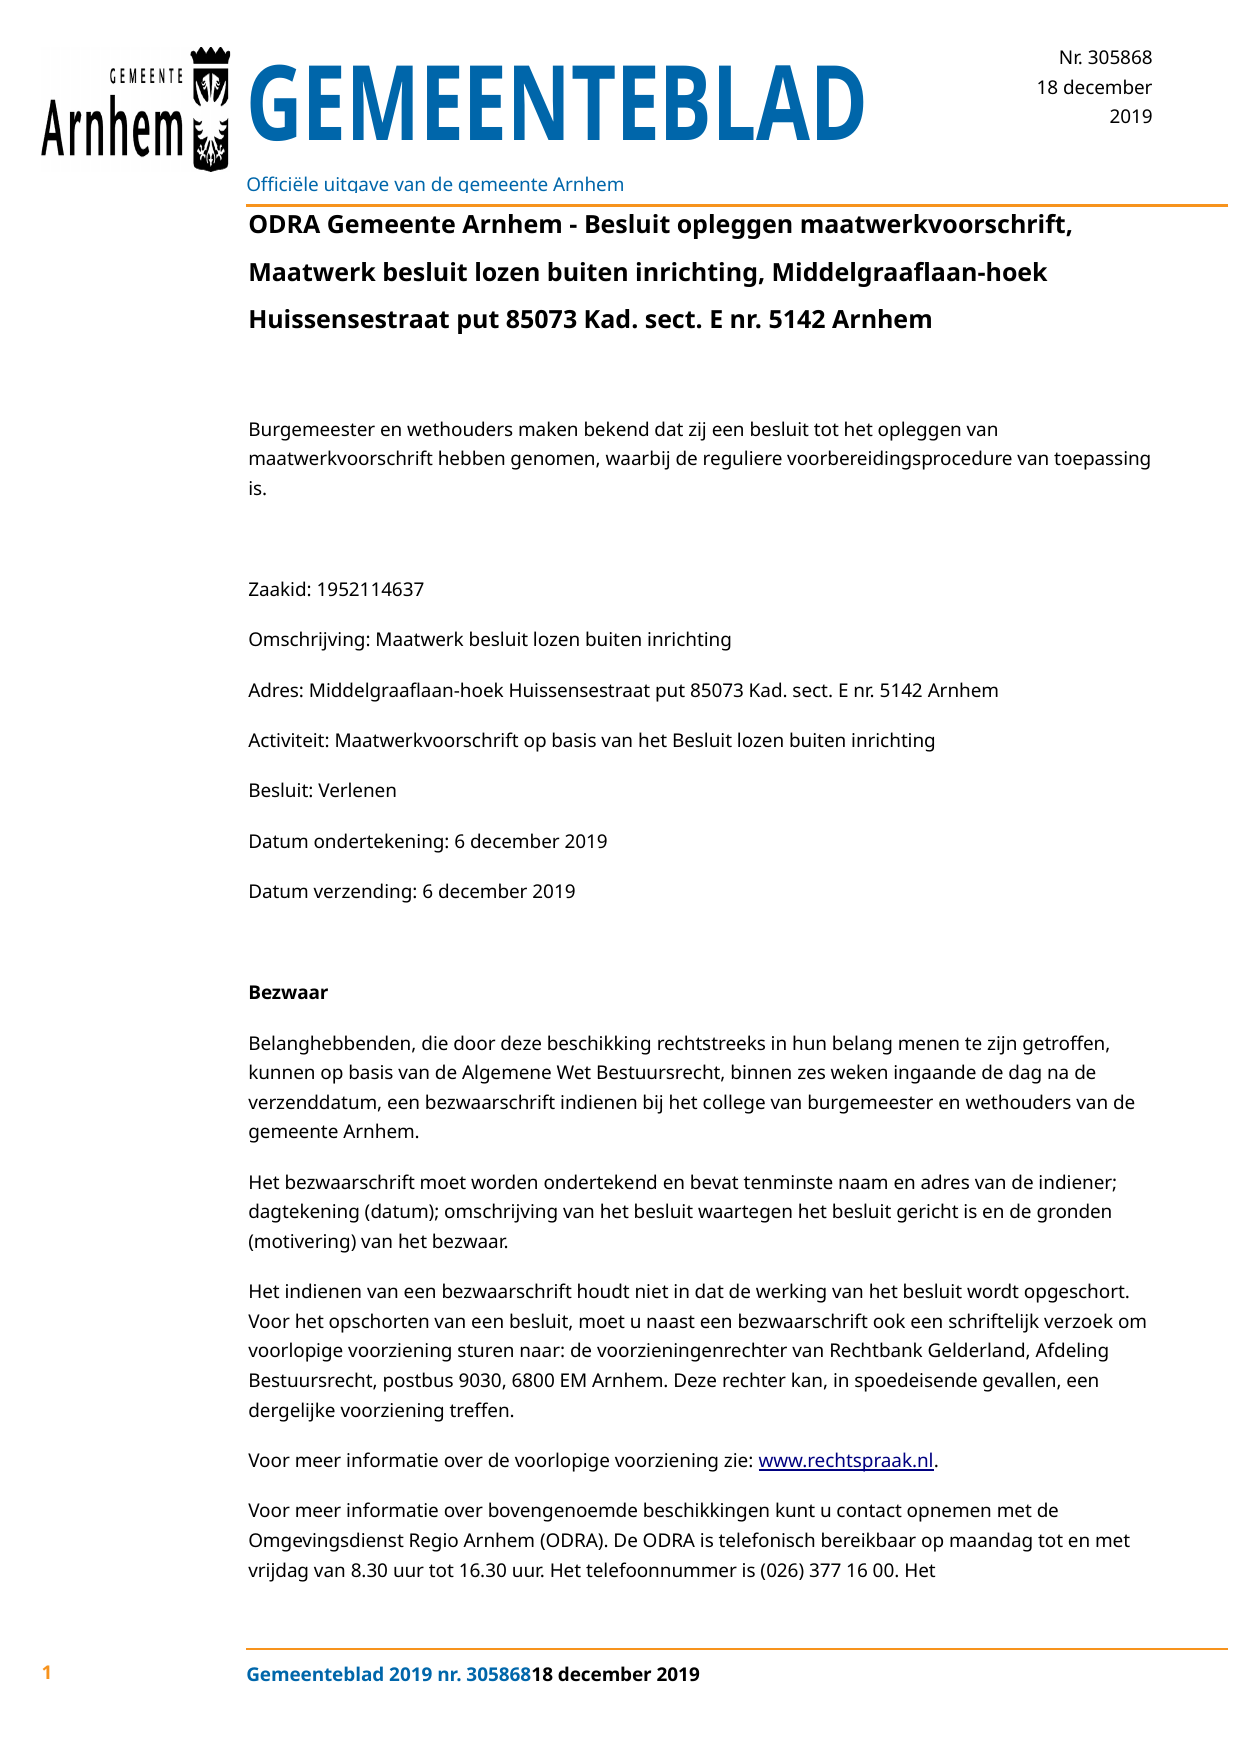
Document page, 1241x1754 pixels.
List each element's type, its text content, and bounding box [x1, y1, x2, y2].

text Het bezwaarschrift moet worden ondertekend en bevat tenminste naam en adres van de indiener; dagtekening (datum); omschrijving van het besluit waartegen het besluit gericht is en de gronden (motivering) van het bezwaar. [248, 1169, 1152, 1254]
text Activiteit: Maatwerkvoorschrift op basis van het Besluit lozen buiten inrichting [248, 727, 1152, 753]
text ODRA Gemeente Arnhem - Besluit opleggen maatwerkvoorschrift, Maatwerk besluit lozen buiten inrichting, Middelgraaflaan-hoek Huissensestraat put 85073 Kad. sect. E nr. 5142 Arnhem [248, 207, 1152, 336]
text Burgemeester en wethouders maken bekend dat zij een besluit tot het opleggen van maatwerkvoorschrift hebben genomen, waarbij de reguliere voorbereidingsprocedure van toepassing is. [248, 416, 1152, 501]
text Datum verzending: 6 december 2019 [248, 878, 1152, 904]
text Datum ondertekening: 6 december 2019 [248, 828, 1152, 854]
text Voor meer informatie over bovengenoemde beschikkingen kunt u contact opnemen met de Omgevingsdienst Regio Arnhem (ODRA). De ODRA is telefonisch bereikbaar op maandag tot en met vrijdag van 8.30 uur tot 16.30 uur. Het telefoonnummer is (026) 377 16 00. Het [248, 1498, 1152, 1582]
text Omschrijving: Maatwerk besluit lozen buiten inrichting [248, 626, 1152, 652]
text Voor meer informatie over de voorlopige voorziening zie: www.rechtspraak.nl. [248, 1447, 1152, 1473]
text Belanghebbenden, die door deze beschikking rechtstreeks in hun belang menen te zijn getroffen, kunnen op basis van de Algemene Wet Bestuursrecht, binnen zes weken ingaande de dag na de verzenddatum, een bezwaarschrift indienen bij het college van burgemeester en wethouders van de gemeente Arnhem. [248, 1030, 1152, 1144]
text Adres: Middelgraaflaan-hoek Huissensestraat put 85073 Kad. sect. E nr. 5142 Arnhem [248, 677, 1152, 702]
text Zaakid: 1952114637 [248, 576, 1152, 602]
text Het indienen van een bezwaarschrift houdt niet in dat de werking van het besluit wordt opgeschort. Voor het opschorten van een besluit, moet u naast een bezwaarschrift ook een schriftelijk verzoek om voorlopige voorziening sturen naar: de voorzieningenrechter van Rechtbank Gelderland, Afdeling Bestuursrecht, postbus 9030, 6800 EM Arnhem. Deze rechter kan, in spoedeisende gevallen, een dergelijke voorziening treffen. [248, 1278, 1152, 1422]
text Bezwaar [248, 979, 1152, 1005]
picture [41, 47, 231, 172]
text Besluit: Verlenen [248, 778, 1152, 803]
